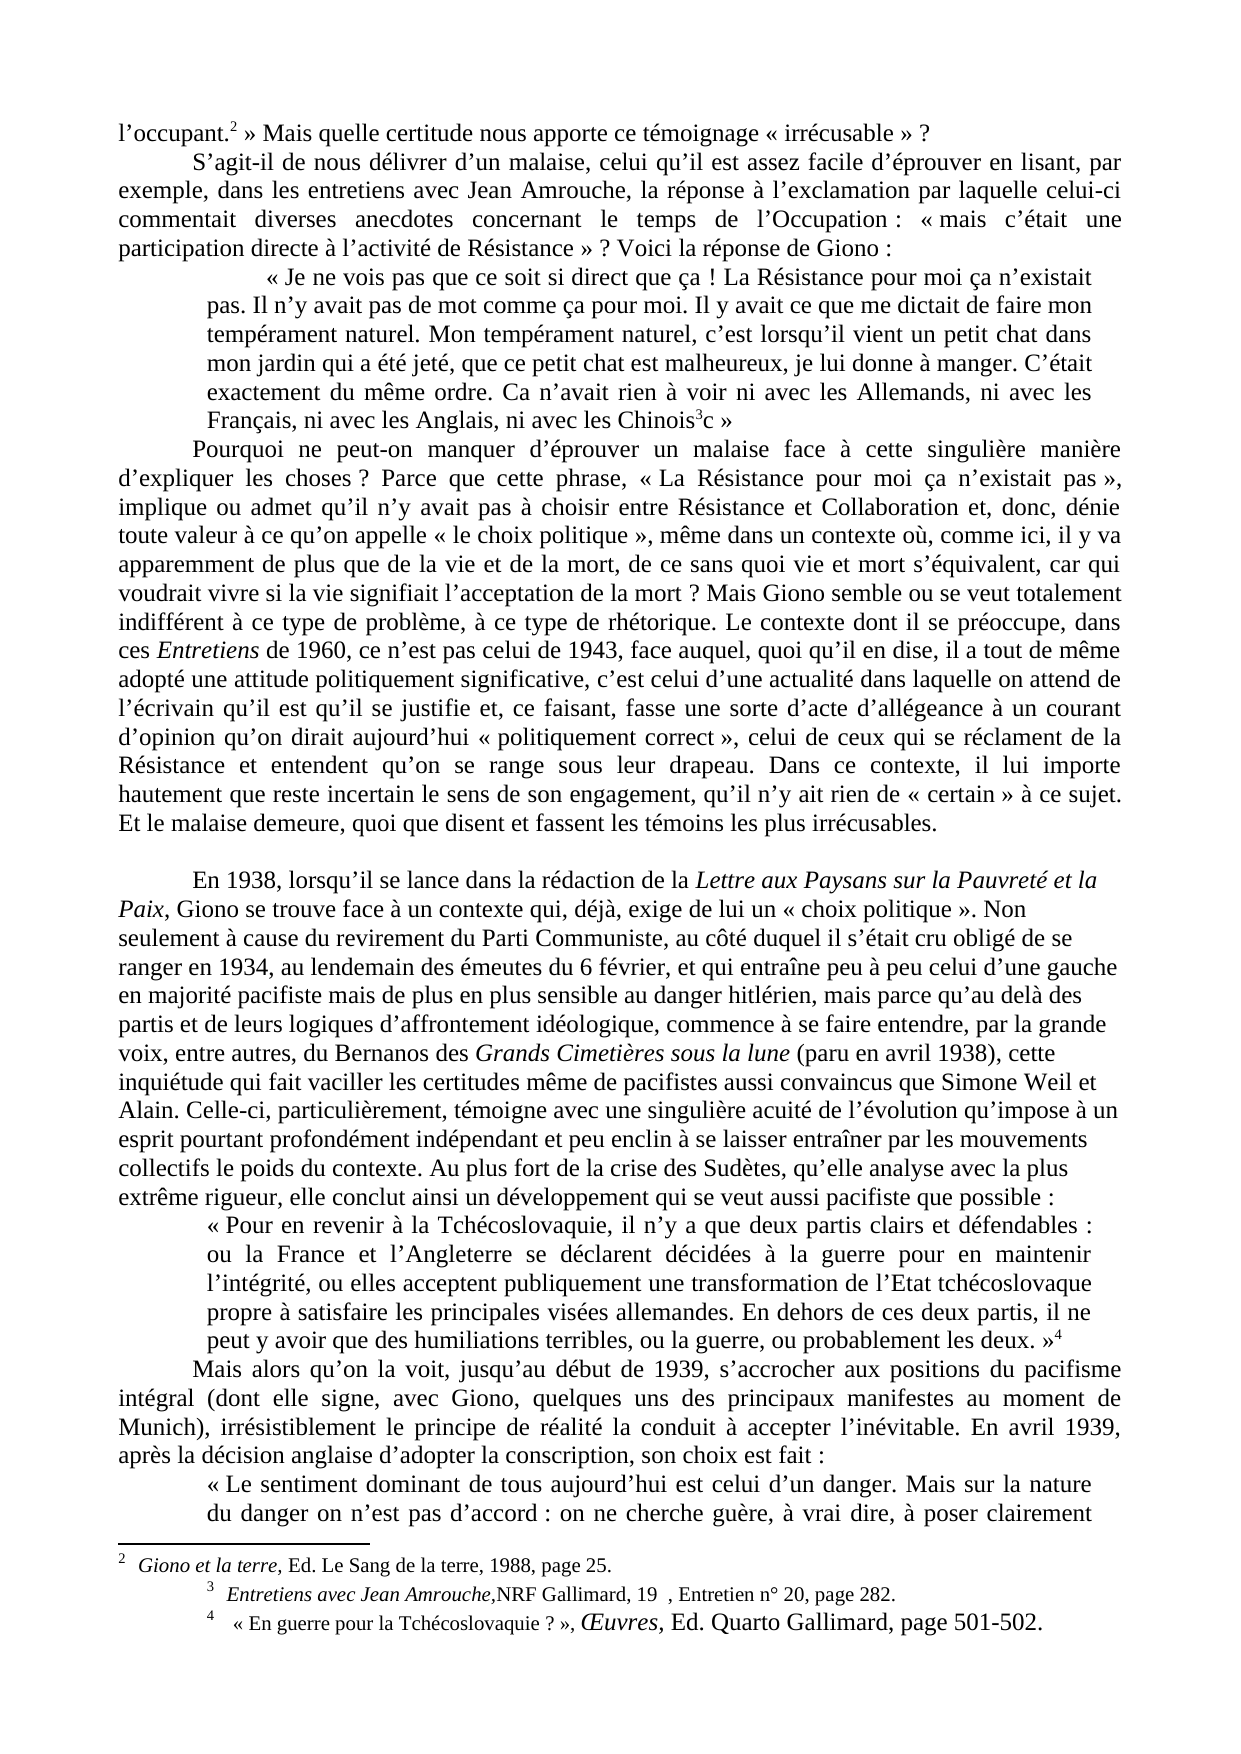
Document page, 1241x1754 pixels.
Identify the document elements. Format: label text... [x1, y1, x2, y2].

text En 1938, lorsqu’il se lance dans la rédaction de la Lettre aux Paysans sur la Pauvreté et la Paix, Giono se trouve face à un contexte qui, déjà, exige de lui un « choix politique ». Non seulement à cause du revirement du Parti Communiste, au côté duquel il s’était cru obligé de se ranger en 1934, au lendemain des émeutes du 6 février, et qui entraîne peu à peu celui d’une gauche en majorité pacifiste mais de plus en plus sensible au danger hitlérien, mais parce qu’au delà des partis et de leurs logiques d’affrontement idéologique, commence à se faire entendre, par la grande voix, entre autres, du Bernanos des Grands Cimetières sous la lune (paru en avril 1938), cette inquiétude qui fait vaciller les certitudes même de pacifistes aussi convaincus que Simone Weil et Alain. Celle-ci, particulièrement, témoigne avec une singulière acuité de l’évolution qu’impose à un esprit pourtant profondément indépendant et peu enclin à se laisser entraîner par les mouvements collectifs le poids du contexte. Au plus fort de la crise des Sudètes, qu’elle analyse avec la plus extrême rigueur, elle conclut ainsi un développement qui se veut aussi pacifiste que possible : [118, 866, 1122, 1211]
text S’agit-il de nous délivrer d’un malaise, celui qu’il est assez facile d’éprouver en lisant, par exemple, dans les entretiens avec Jean Amrouche, la réponse à l’exclamation par laquelle celui-ci commentait diverses anecdotes concernant le temps de l’Occupation : « mais c’était une participation directe à l’activité de Résistance » ? Voici la réponse de Giono : [118, 147, 1122, 262]
text Entretiens avec Jean Amrouche,NRF Gallimard, 19 , Entretien n° 20, page 282. [207, 1578, 1093, 1607]
text Giono et la terre, Ed. Le Sang de la terre, 1988, page 25. [118, 1549, 1122, 1578]
text Mais alors qu’on la voit, jusqu’au début de 1939, s’accrocher aux positions du pacifisme intégral (dont elle signe, avec Giono, quelques uns des principaux manifestes au moment de Munich), irrésistiblement le principe de réalité la conduit à accepter l’inévitable. En avril 1939, après la décision anglaise d’adopter la conscription, son choix est fait : [118, 1354, 1122, 1469]
text Pourquoi ne peut-on manquer d’éprouver un malaise face à cette singulière manière d’expliquer les choses ? Parce que cette phrase, « La Résistance pour moi ça n’existait pas », implique ou admet qu’il n’y avait pas à choisir entre Résistance et Collaboration et, donc, dénie toute valeur à ce qu’on appelle « le choix politique », même dans un contexte où, comme ici, il y va apparemment de plus que de la vie et de la mort, de ce sans quoi vie et mort s’équivalent, car qui voudrait vivre si la vie signifiait l’acceptation de la mort ? Mais Giono semble ou se veut totalement indifférent à ce type de problème, à ce type de rhétorique. Le contexte dont il se préoccupe, dans ces Entretiens de 1960, ce n’est pas celui de 1943, face auquel, quoi qu’il en dise, il a tout de même adopté une attitude politiquement significative, c’est celui d’une actualité dans laquelle on attend de l’écrivain qu’il est qu’il se justifie et, ce faisant, fasse une sorte d’acte d’allégeance à un courant d’opinion qu’on dirait aujourd’hui « politiquement correct », celui de ceux qui se réclament de la Résistance et entendent qu’on se range sous leur drapeau. Dans ce contexte, il lui importe hautement que reste incertain le sens de son engagement, qu’il n’y ait rien de « certain » à ce sujet. Et le malaise demeure, quoi que disent et fassent les témoins les plus irrécusables. [118, 434, 1122, 837]
text Et le fait est bien que Giono fut l’objet de ces diverses mé-prises, et le sujet d’un long procès en diffamation et en réhabilitation qui n’est du reste peut-être pas clos, que ne fait peut-être que masquer l’intérêt croissant qu’on porte à son œuvre si contradictoirement appréciée sans manquer d’en souligner les ambiguïtés et les équivoques. Julie Sabiani a raison, sans doute, lorsqu’elle exprime en ces termes son optimisme, en 1988 : « Une autre équivoque, beaucoup plus douloureuse, devrait enfin se dissiper grâce aux preuves que nous apporte un témoin irrécusable, Pierre Citron : non, le pacifisme intégral de Giono ne préludait pas au retour à la terre prôné par le gouvernement de Vichy et il n’impliquait pas davantage un projet de collaboration avec l’occupant. » Mais quelle certitude nous apporte ce témoignage « irrécusable » ? [118, 118, 1122, 147]
text « En guerre pour la Tchécoslovaquie ? », Œuvres, Ed. Quarto Gallimard, page 501-502. [207, 1607, 1093, 1636]
text « Le sentiment dominant de tous aujourd’hui est celui d’un danger. Mais sur la nature du danger on n’est pas d’accord : on ne cherche guère, à vrai dire, à poser clairement [207, 1469, 1093, 1527]
text « Je ne vois pas que ce soit si direct que ça ! La Résistance pour moi ça n’existait pas. Il n’y avait pas de mot comme ça pour moi. Il y avait ce que me dictait de faire mon tempérament naturel. Mon tempérament naturel, c’est lorsqu’il vient un petit chat dans mon jardin qui a été jeté, que ce petit chat est malheureux, je lui donne à manger. C’était exactement du même ordre. Ca n’avait rien à voir ni avec les Allemands, ni avec les Français, ni avec les Anglais, ni avec les Chinoisc » [207, 262, 1093, 434]
text « Pour en revenir à la Tchécoslovaquie, il n’y a que deux partis clairs et défendables : ou la France et l’Angleterre se déclarent décidées à la guerre pour en maintenir l’intégrité, ou elles acceptent publiquement une transformation de l’Etat tchécoslovaque propre à satisfaire les principales visées allemandes. En dehors de ces deux partis, il ne peut y avoir que des humiliations terribles, ou la guerre, ou probablement les deux. » [207, 1211, 1093, 1354]
